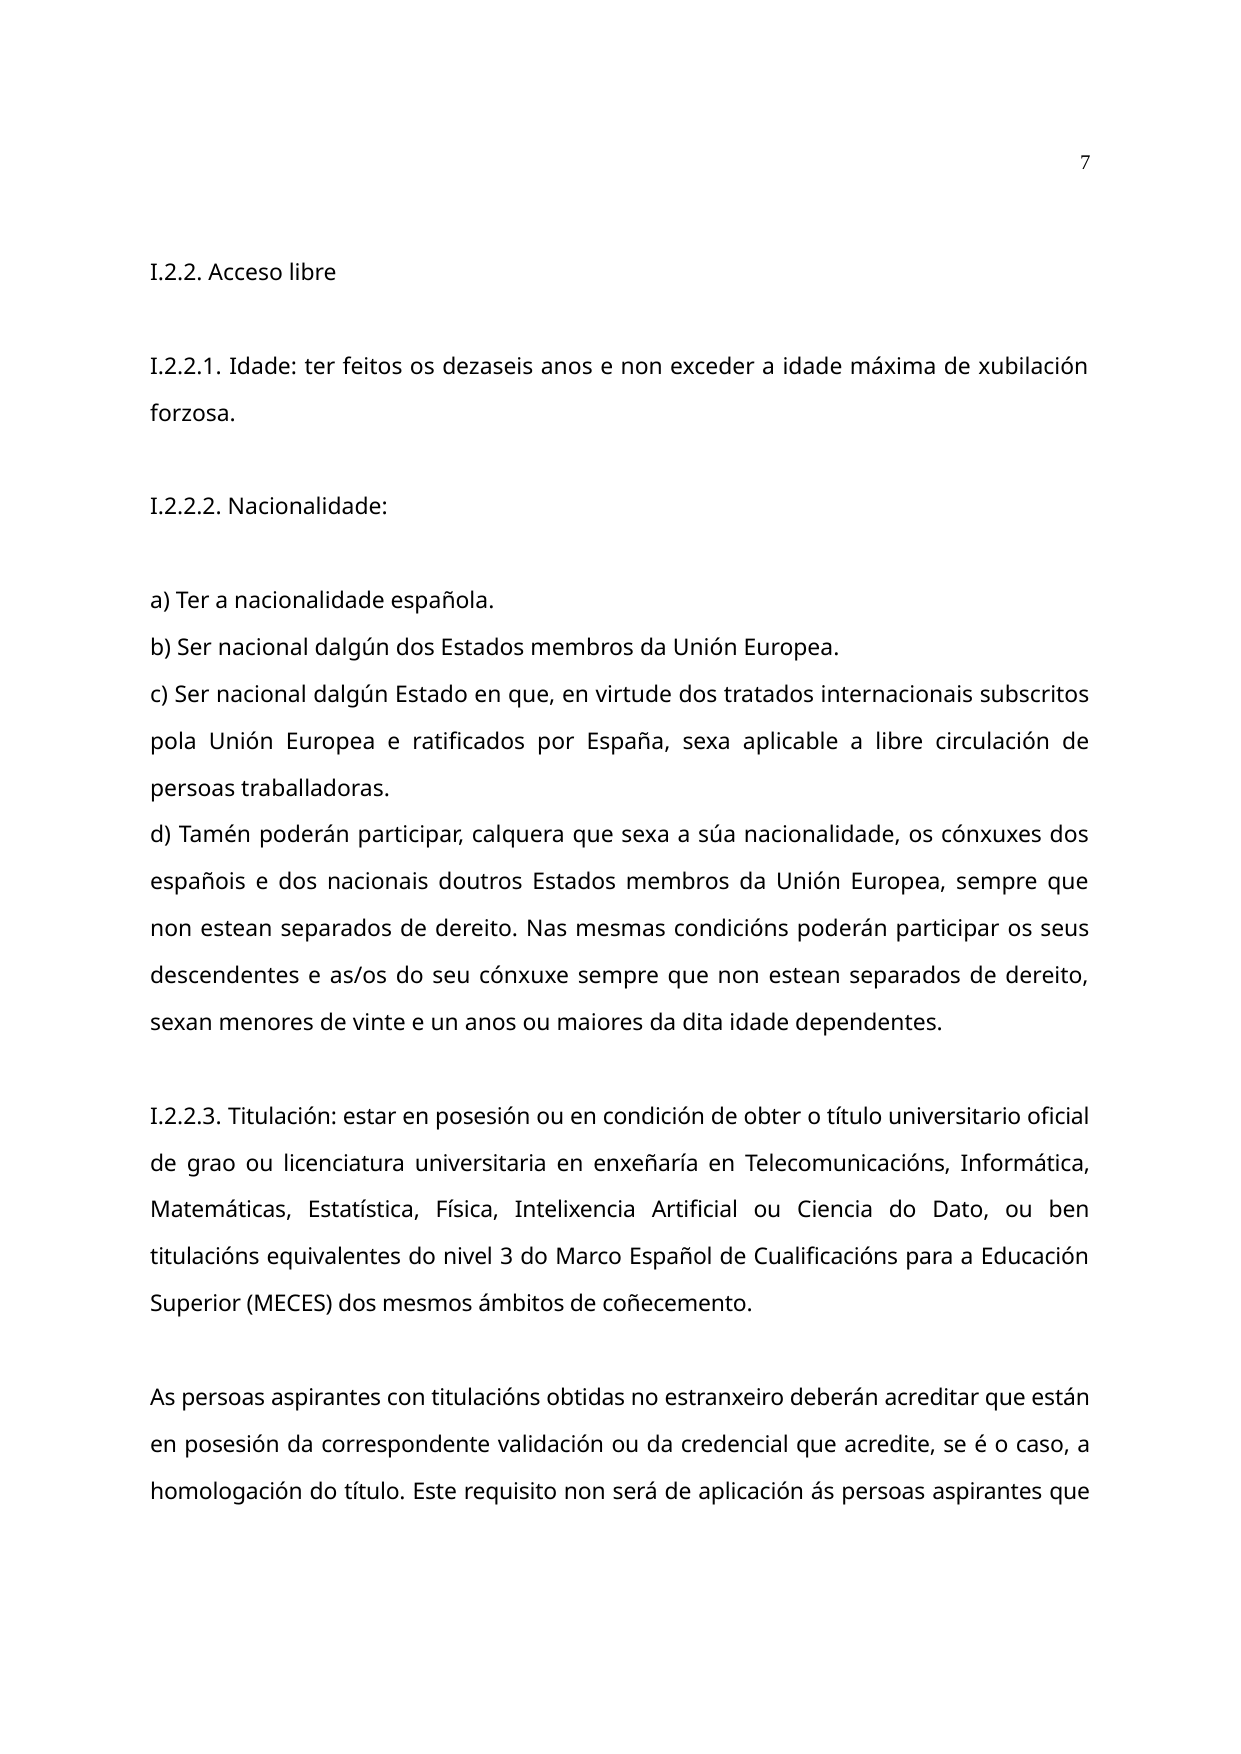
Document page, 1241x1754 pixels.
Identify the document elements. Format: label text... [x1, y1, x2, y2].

text b) Ser nacional dalgún dos Estados membros da Unión Europea. [150, 631, 1090, 662]
text As persoas aspirantes con titulacións obtidas no estranxeiro deberán acreditar que están en posesión da correspondente validación ou da credencial que acredite, se é o caso, a homologación do título. Este requisito non será de aplicación ás persoas aspirantes que [150, 1381, 1090, 1506]
text c) Ser nacional dalgún Estado en que, en virtude dos tratados internacionais subscritos pola Unión Europea e ratificados por España, sexa aplicable a libre circulación de persoas traballadoras. [150, 678, 1090, 803]
text I.2.2. Acceso libre [150, 256, 1090, 287]
text d) Tamén poderán participar, calquera que sexa a súa nacionalidade, os cónxuxes dos españois e dos nacionais doutros Estados membros da Unión Europea, sempre que non estean separados de dereito. Nas mesmas condicións poderán participar os seus descendentes e as/os do seu cónxuxe sempre que non estean separados de dereito, sexan menores de vinte e un anos ou maiores da dita idade dependentes. [150, 818, 1090, 1037]
text I.2.2.1. Idade: ter feitos os dezaseis anos e non exceder a idade máxima de xubilación forzosa. [150, 350, 1090, 428]
text a) Ter a nacionalidade española. [150, 584, 1090, 615]
text I.2.2.2. Nacionalidade: [150, 490, 1090, 522]
text I.2.2.3. Titulación: estar en posesión ou en condición de obter o título universitario oficial de grao ou licenciatura universitaria en enxeñaría en Telecomunicacións, Informática, Matemáticas, Estatística, Física, Intelixencia Artificial ou Ciencia do Dato, ou ben titulacións equivalentes do nivel 3 do Marco Español de Cualificacións para a Educación Superior (MECES) dos mesmos ámbitos de coñecemento. [150, 1100, 1090, 1318]
